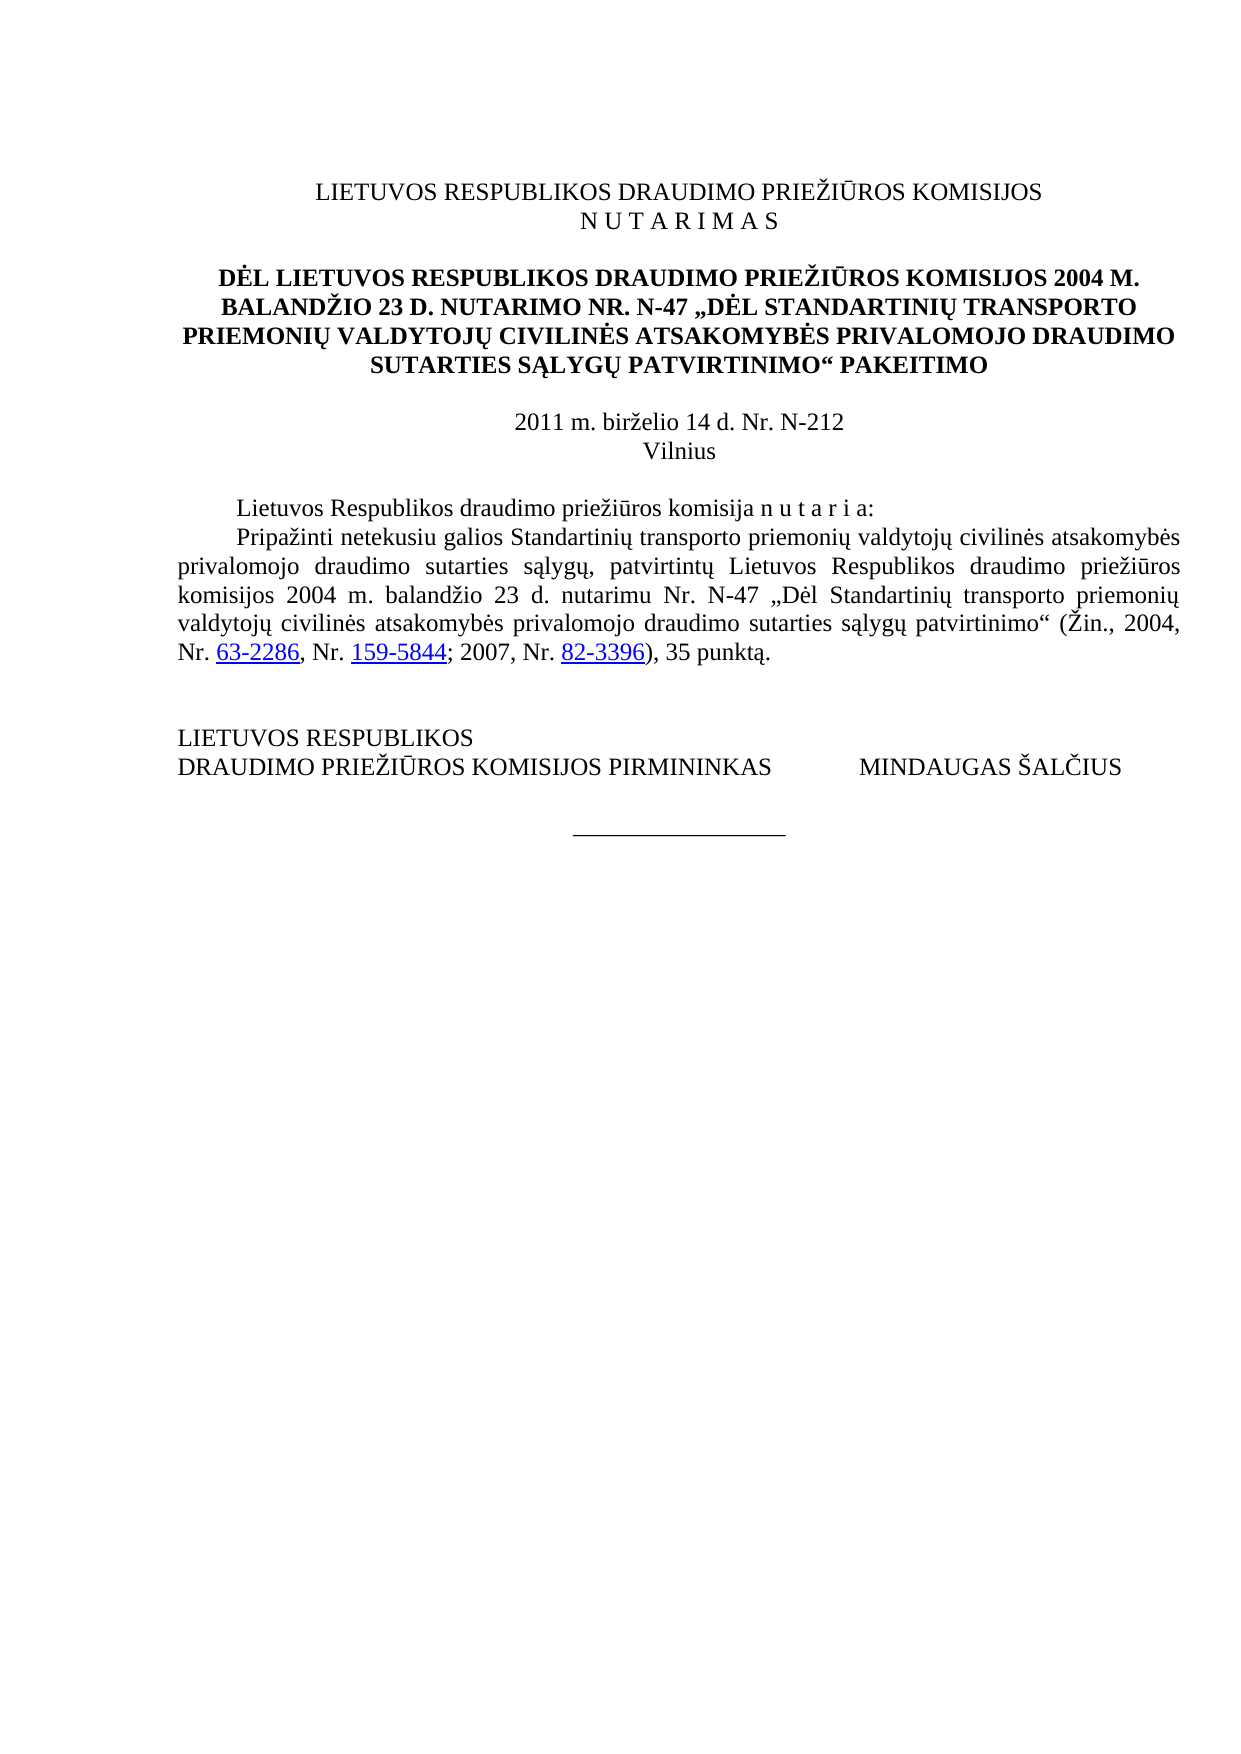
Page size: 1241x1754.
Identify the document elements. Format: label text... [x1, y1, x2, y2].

text NUTARIMAS [177, 206, 1181, 235]
text 2011 m. birželio 14 d. Nr. N-212 [177, 407, 1181, 436]
text Lietuvos Respublikos draudimo priežiūros komisija nutaria: [177, 493, 1181, 522]
text LIETUVOS RESPUBLIKOS DRAUDIMO PRIEŽIŪROS KOMISIJOS [177, 177, 1181, 206]
text _________________ [177, 810, 1181, 838]
text Vilnius [177, 436, 1181, 465]
text draudimo priežiūros komisijos pirmininkas Mindaugas Šalčius [177, 752, 1181, 781]
text Pripažinti netekusiu galios Standartinių transporto priemonių valdytojų civilinės atsakomybės privalomojo draudimo sutarties sąlygų, patvirtintų Lietuvos Respublikos draudimo priežiūros komisijos 2004 m. balandžio 23 d. nutarimu Nr. N-47 „Dėl Standartinių transporto priemonių valdytojų civilinės atsakomybės privalomojo draudimo sutarties sąlygų patvirtinimo“ (Žin., 2004, Nr. 63-2286, Nr. 159-5844; 2007, Nr. 82-3396), 35 punktą. [177, 522, 1181, 666]
text DĖL LIETUVOS RESPUBLIKOS DRAUDIMO PRIEŽIŪROS KOMISIJOS 2004 M. BALANDŽIO 23 D. NUTARIMO Nr. N-47 „DĖL STANDARTINIŲ TRANSPORTO PRIEMONIŲ VALDYTOJŲ CIVILINĖS ATSAKOMYBĖS PRIVALOMOJO DRAUDIMO SUTARTIES SĄLYGŲ PATVIRTINIMO“ PAKEITIMO [177, 263, 1181, 378]
text Lietuvos Respublikos [177, 723, 1181, 752]
